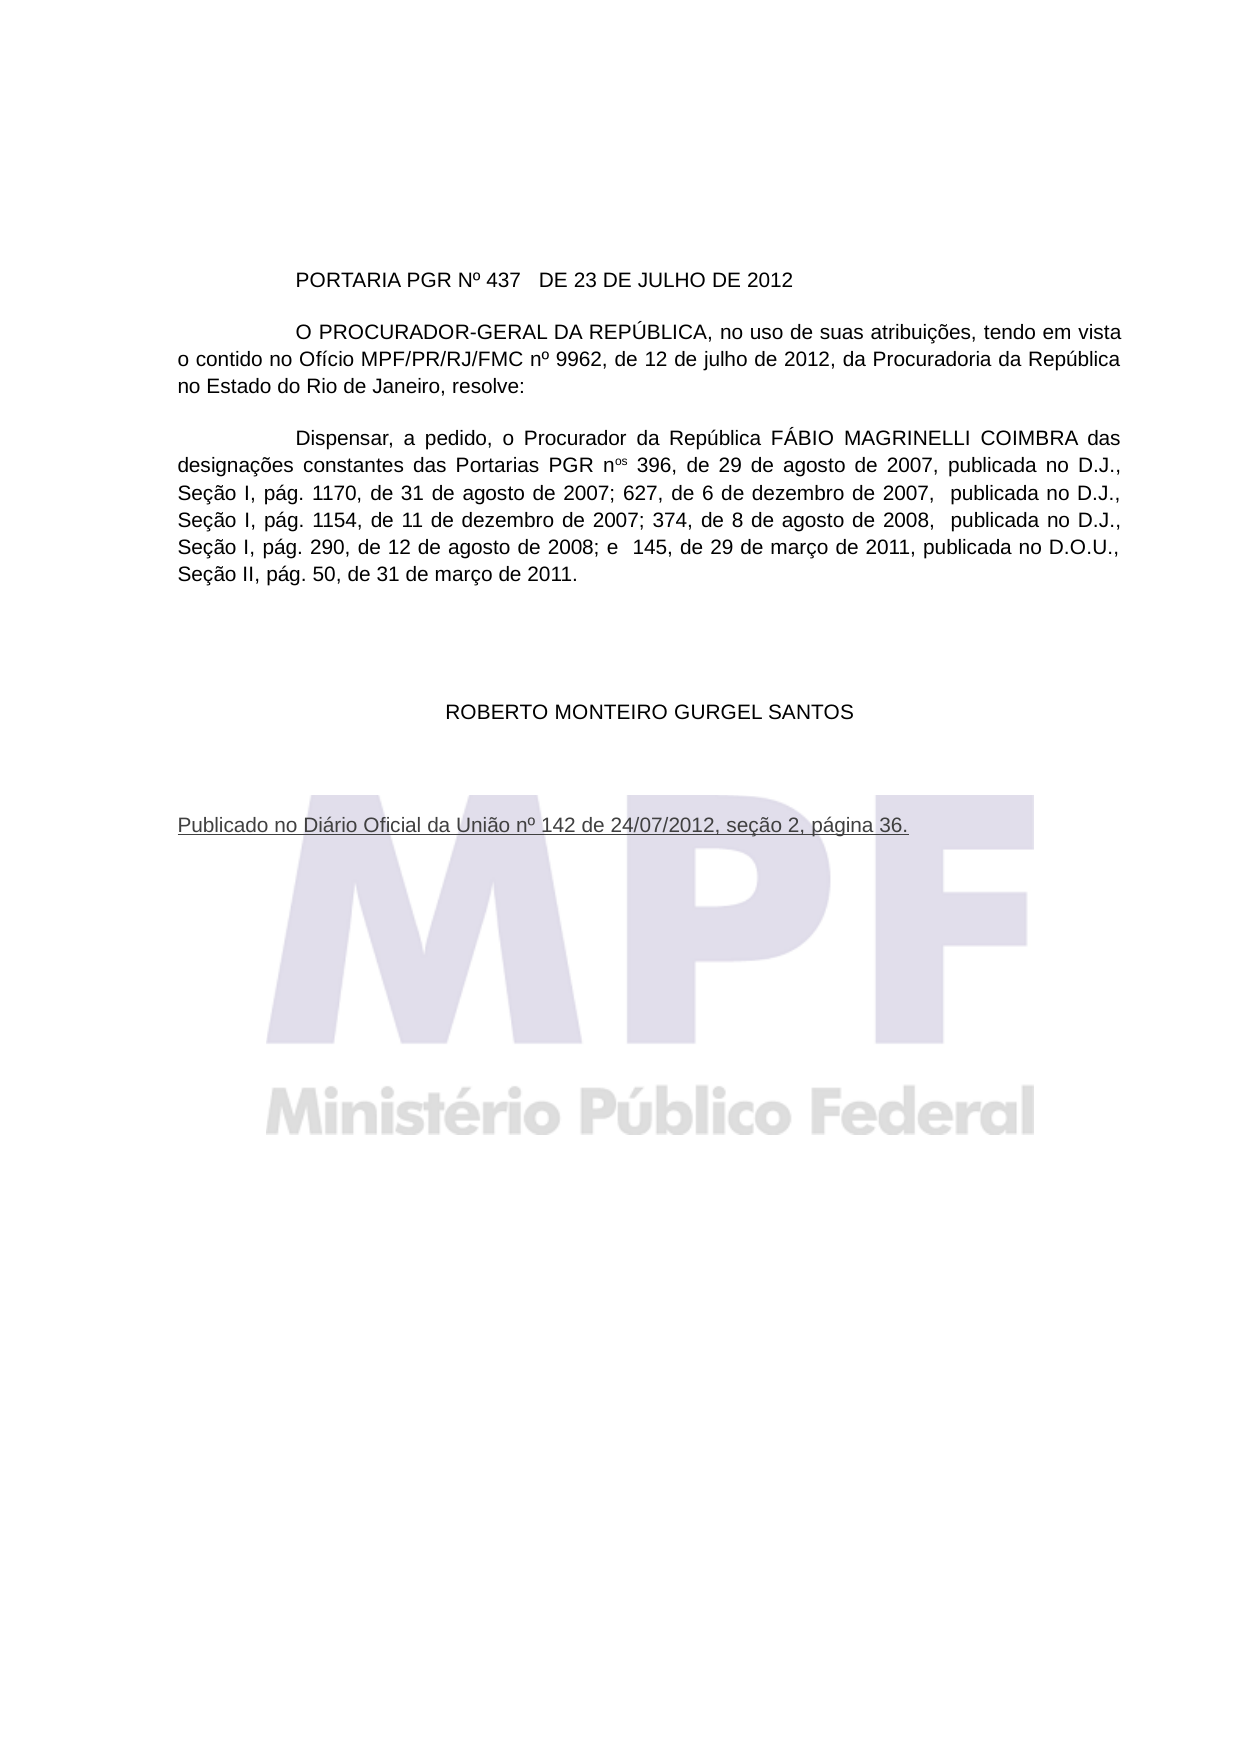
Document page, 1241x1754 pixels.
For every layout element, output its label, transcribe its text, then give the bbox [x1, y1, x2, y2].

text Dispensar, a pedido, o Procurador da República FÁBIO MAGRINELLI COIMBRA das designações constantes das Portarias PGR nos 396, de 29 de agosto de 2007, publicada no D.J., Seção I, pág. 1170, de 31 de agosto de 2007; 627, de 6 de dezembro de 2007, publicada no D.J., Seção I, pág. 1154, de 11 de dezembro de 2007; 374, de 8 de agosto de 2008, publicada no D.J., Seção I, pág. 290, de 12 de agosto de 2008; e 145, de 29 de março de 2011, publicada no D.O.U., Seção II, pág. 50, de 31 de março de 2011. [177, 424, 1122, 587]
text O PROCURADOR-GERAL DA REPÚBLICA, no uso de suas atribuições, tendo em vista o contido no Ofício MPF/PR/RJ/FMC nº 9962, de 12 de julho de 2012, da Procuradoria da República no Estado do Rio de Janeiro, resolve: [177, 318, 1122, 399]
picture [266, 795, 1034, 813]
text ROBERTO MONTEIRO GURGEL SANTOS [177, 700, 1122, 724]
text PORTARIA PGR Nº 437 DE 23 DE JULHO DE 2012 [177, 266, 1122, 293]
picture [266, 837, 1034, 1136]
text Publicado no Diário Oficial da União nº 142 de 24/07/2012, seção 2, página 36. [177, 813, 1122, 837]
